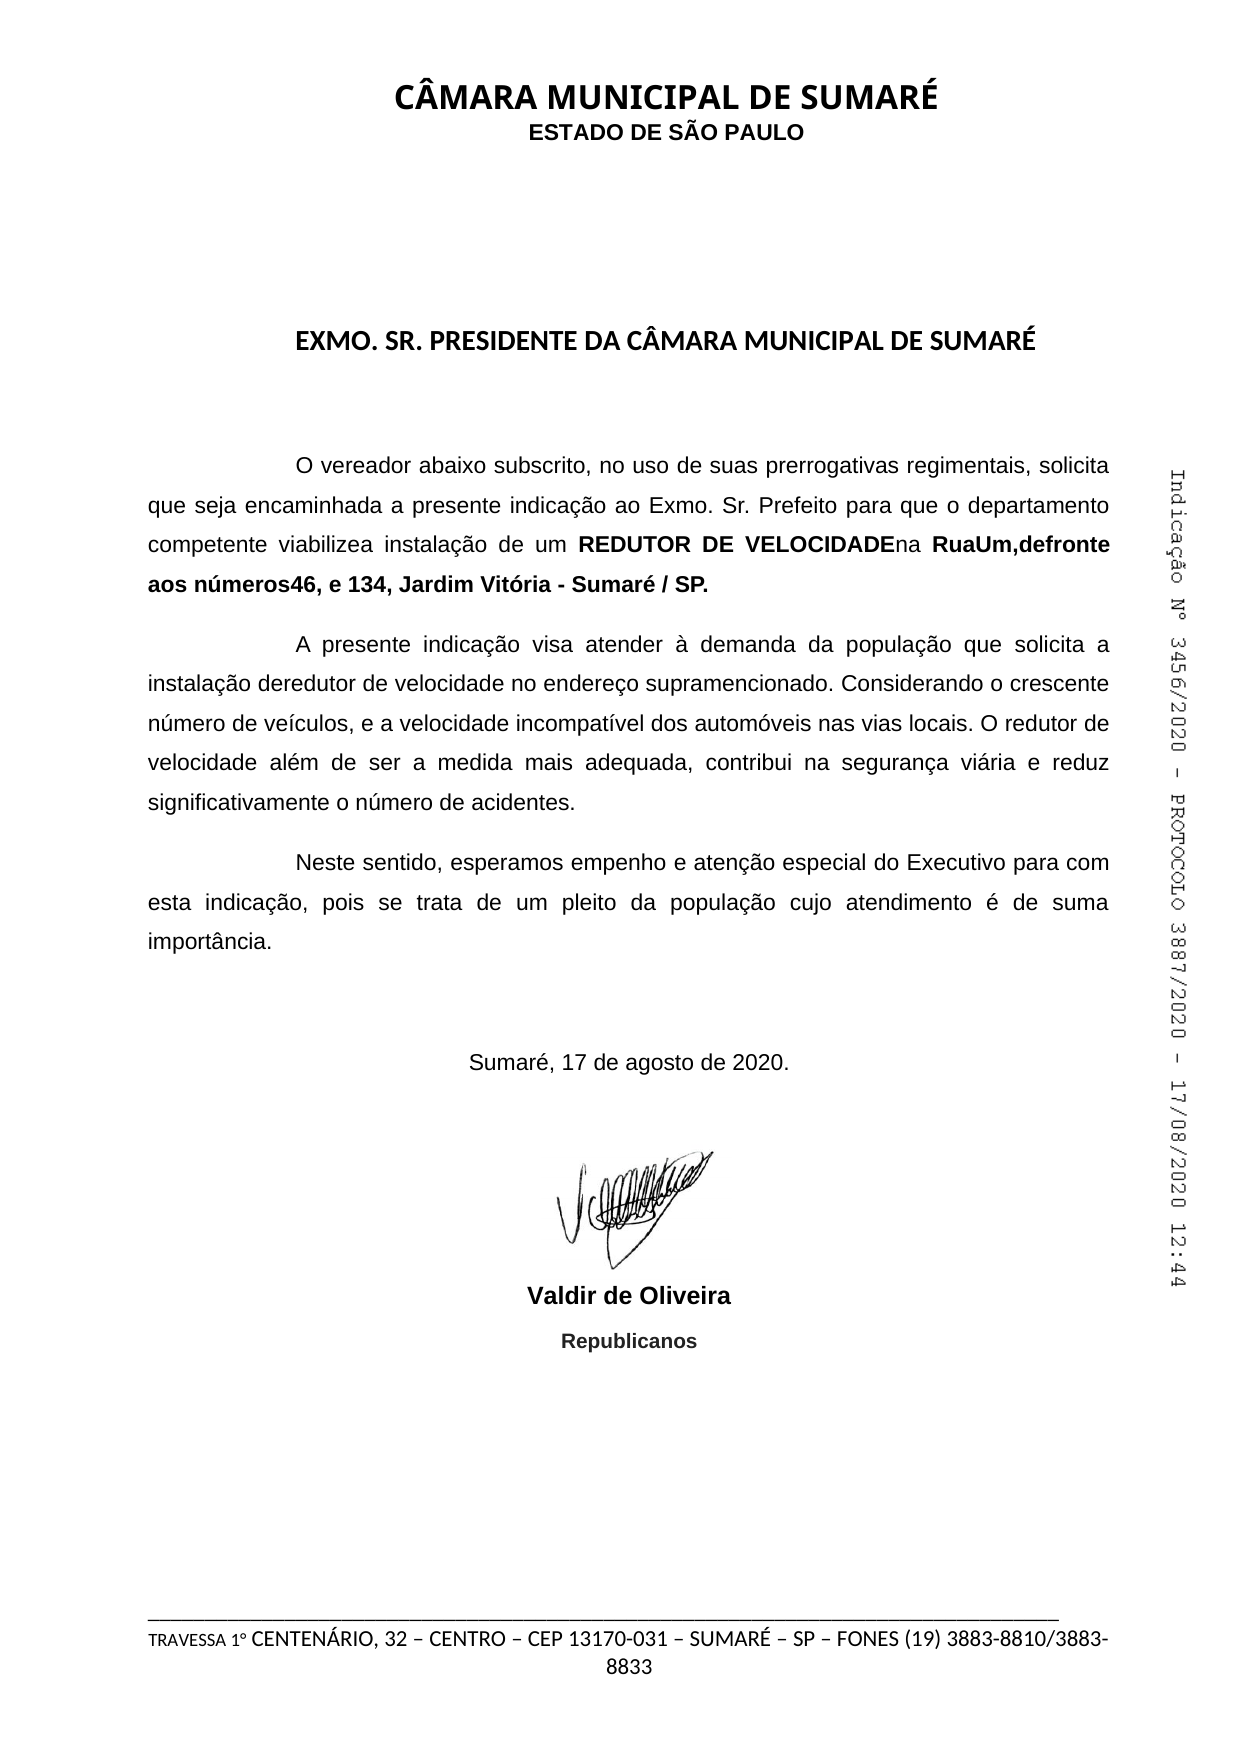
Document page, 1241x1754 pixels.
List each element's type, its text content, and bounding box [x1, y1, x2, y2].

text EXMO. SR. PRESIDENTE DA CÂMARA MUNICIPAL DE SUMARÉ [148, 322, 1110, 357]
text A presente indicação visa atender à demanda da população que solicita a instalação deredutor de velocidade no endereço supramencionado. Considerando o crescente número de veículos, e a velocidade incompatível dos automóveis nas vias locais. O redutor de velocidade além de ser a medida mais adequada, contribui na segurança viária e reduz significativamente o número de acidentes. [148, 631, 1110, 815]
text Neste sentido, esperamos empenho e atenção especial do Executivo para com esta indicação, pois se trata de um pleito da população cujo atendimento é de suma importância. [148, 849, 1110, 954]
text Valdir de Oliveira [148, 1281, 1110, 1310]
text Sumaré, 17 de agosto de 2020. [148, 1049, 1110, 1075]
text O vereador abaixo subscrito, no uso de suas prerrogativas regimentais, solicita que seja encaminhada a presente indicação ao Exmo. Sr. Prefeito para que o departamento competente viabilizea instalação de um REDUTOR DE VELOCIDADEna RuaUm,defronte aos números46, e 134, Jardim Vitória - Sumaré / SP. [148, 452, 1110, 597]
picture [541, 1137, 733, 1280]
picture [1150, 464, 1201, 1290]
text Republicanos [148, 1329, 1110, 1353]
